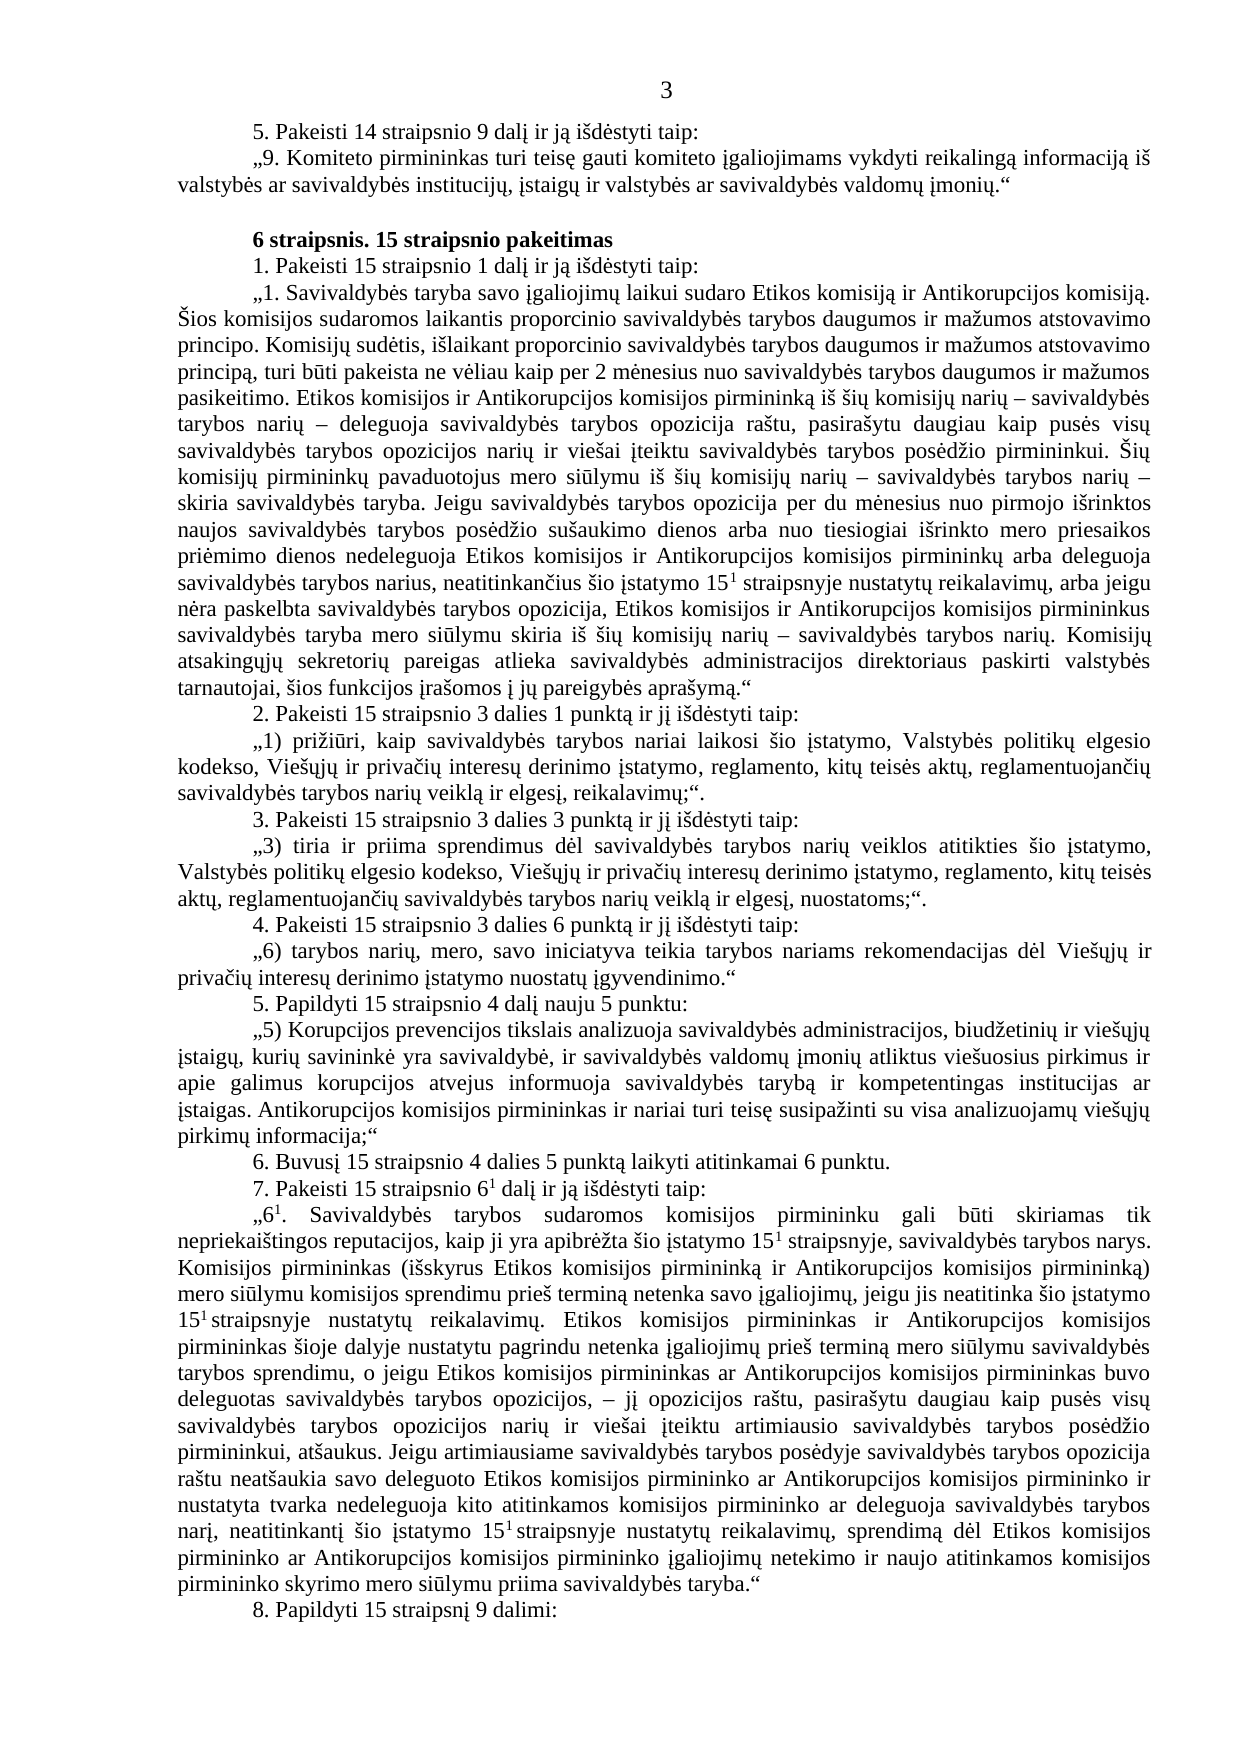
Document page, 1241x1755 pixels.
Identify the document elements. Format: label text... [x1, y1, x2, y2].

text 6 straipsnis. 15 straipsnio pakeitimas [177, 226, 1152, 252]
text 6. Buvusį 15 straipsnio 4 dalies 5 punktą laikyti atitinkamai 6 punktu. [177, 1148, 1152, 1175]
text 8. Papildyti 15 straipsnį 9 dalimi: [177, 1596, 1152, 1623]
text „1. Savivaldybės taryba savo įgaliojimų laikui sudaro Etikos komisiją ir Antikorupcijos komisiją. Šios komisijos sudaromos laikantis proporcinio savivaldybės tarybos daugumos ir mažumos atstovavimo principo. Komisijų sudėtis, išlaikant proporcinio savivaldybės tarybos daugumos ir mažumos atstovavimo principą, turi būti pakeista ne vėliau kaip per 2 mėnesius nuo savivaldybės tarybos daugumos ir mažumos pasikeitimo. Etikos komisijos ir Antikorupcijos komisijos pirmininką iš šių komisijų narių – savivaldybės tarybos narių – deleguoja savivaldybės tarybos opozicija raštu, pasirašytu daugiau kaip pusės visų savivaldybės tarybos opozicijos narių ir viešai įteiktu savivaldybės tarybos posėdžio pirmininkui. Šių komisijų pirmininkų pavaduotojus mero siūlymu iš šių komisijų narių – savivaldybės tarybos narių – skiria savivaldybės taryba. Jeigu savivaldybės tarybos opozicija per du mėnesius nuo pirmojo išrinktos naujos savivaldybės tarybos posėdžio sušaukimo dienos arba nuo tiesiogiai išrinkto mero priesaikos priėmimo dienos nedeleguoja Etikos komisijos ir Antikorupcijos komisijos pirmininkų arba deleguoja savivaldybės tarybos narius, neatitinkančius šio įstatymo 151 straipsnyje nustatytų reikalavimų, arba jeigu nėra paskelbta savivaldybės tarybos opozicija, Etikos komisijos ir Antikorupcijos komisijos pirmininkus savivaldybės taryba mero siūlymu skiria iš šių komisijų narių – savivaldybės tarybos narių. Komisijų atsakingųjų sekretorių pareigas atlieka savivaldybės administracijos direktoriaus paskirti valstybės tarnautojai, šios funkcijos įrašomos į jų pareigybės aprašymą.“ [177, 279, 1152, 700]
text „9. Komiteto pirmininkas turi teisę gauti komiteto įgaliojimams vykdyti reikalingą informaciją iš valstybės ar savivaldybės institucijų, įstaigų ir valstybės ar savivaldybės valdomų įmonių.“ [177, 144, 1152, 197]
text 1. Pakeisti 15 straipsnio 1 dalį ir ją išdėstyti taip: [177, 252, 1152, 279]
text „5) Korupcijos prevencijos tikslais analizuoja savivaldybės administracijos, biudžetinių ir viešųjų įstaigų, kurių savininkė yra savivaldybė, ir savivaldybės valdomų įmonių atliktus viešuosius pirkimus ir apie galimus korupcijos atvejus informuoja savivaldybės tarybą ir kompetentingas institucijas ar įstaigas. Antikorupcijos komisijos pirmininkas ir nariai turi teisę susipažinti su visa analizuojamų viešųjų pirkimų informacija;“ [177, 1017, 1152, 1148]
text 2. Pakeisti 15 straipsnio 3 dalies 1 punktą ir jį išdėstyti taip: [177, 700, 1152, 727]
text 5. Pakeisti 14 straipsnio 9 dalį ir ją išdėstyti taip: [177, 118, 1152, 144]
text „6) tarybos narių, mero, savo iniciatyva teikia tarybos nariams rekomendacijas dėl Viešųjų ir privačių interesų derinimo įstatymo nuostatų įgyvendinimo.“ [177, 937, 1152, 990]
text 3. Pakeisti 15 straipsnio 3 dalies 3 punktą ir jį išdėstyti taip: [177, 806, 1152, 832]
text 5. Papildyti 15 straipsnio 4 dalį nauju 5 punktu: [177, 990, 1152, 1017]
text 4. Pakeisti 15 straipsnio 3 dalies 6 punktą ir jį išdėstyti taip: [177, 911, 1152, 937]
text „1) prižiūri, kaip savivaldybės tarybos nariai laikosi šio įstatymo, Valstybės politikų elgesio kodekso, Viešųjų ir privačių interesų derinimo įstatymo, reglamento, kitų teisės aktų, reglamentuojančių savivaldybės tarybos narių veiklą ir elgesį, reikalavimų;“. [177, 727, 1152, 806]
text „61. Savivaldybės tarybos sudaromos komisijos pirmininku gali būti skiriamas tik nepriekaištingos reputacijos, kaip ji yra apibrėžta šio įstatymo 151 straipsnyje, savivaldybės tarybos narys. Komisijos pirmininkas (išskyrus Etikos komisijos pirmininką ir Antikorupcijos komisijos pirmininką) mero siūlymu komisijos sprendimu prieš terminą netenka savo įgaliojimų, jeigu jis neatitinka šio įstatymo 151 straipsnyje nustatytų reikalavimų. Etikos komisijos pirmininkas ir Antikorupcijos komisijos pirmininkas šioje dalyje nustatytu pagrindu netenka įgaliojimų prieš terminą mero siūlymu savivaldybės tarybos sprendimu, o jeigu Etikos komisijos pirmininkas ar Antikorupcijos komisijos pirmininkas buvo deleguotas savivaldybės tarybos opozicijos, – jį opozicijos raštu, pasirašytu daugiau kaip pusės visų savivaldybės tarybos opozicijos narių ir viešai įteiktu artimiausio savivaldybės tarybos posėdžio pirmininkui, atšaukus. Jeigu artimiausiame savivaldybės tarybos posėdyje savivaldybės tarybos opozicija raštu neatšaukia savo deleguoto Etikos komisijos pirmininko ar Antikorupcijos komisijos pirmininko ir nustatyta tvarka nedeleguoja kito atitinkamos komisijos pirmininko ar deleguoja savivaldybės tarybos narį, neatitinkantį šio įstatymo 151 straipsnyje nustatytų reikalavimų, sprendimą dėl Etikos komisijos pirmininko ar Antikorupcijos komisijos pirmininko įgaliojimų netekimo ir naujo atitinkamos komisijos pirmininko skyrimo mero siūlymu priima savivaldybės taryba.“ [177, 1201, 1152, 1596]
text 7. Pakeisti 15 straipsnio 61 dalį ir ją išdėstyti taip: [177, 1175, 1152, 1201]
text „3) tiria ir priima sprendimus dėl savivaldybės tarybos narių veiklos atitikties šio įstatymo, Valstybės politikų elgesio kodekso, Viešųjų ir privačių interesų derinimo įstatymo, reglamento, kitų teisės aktų, reglamentuojančių savivaldybės tarybos narių veiklą ir elgesį, nuostatoms;“. [177, 832, 1152, 911]
